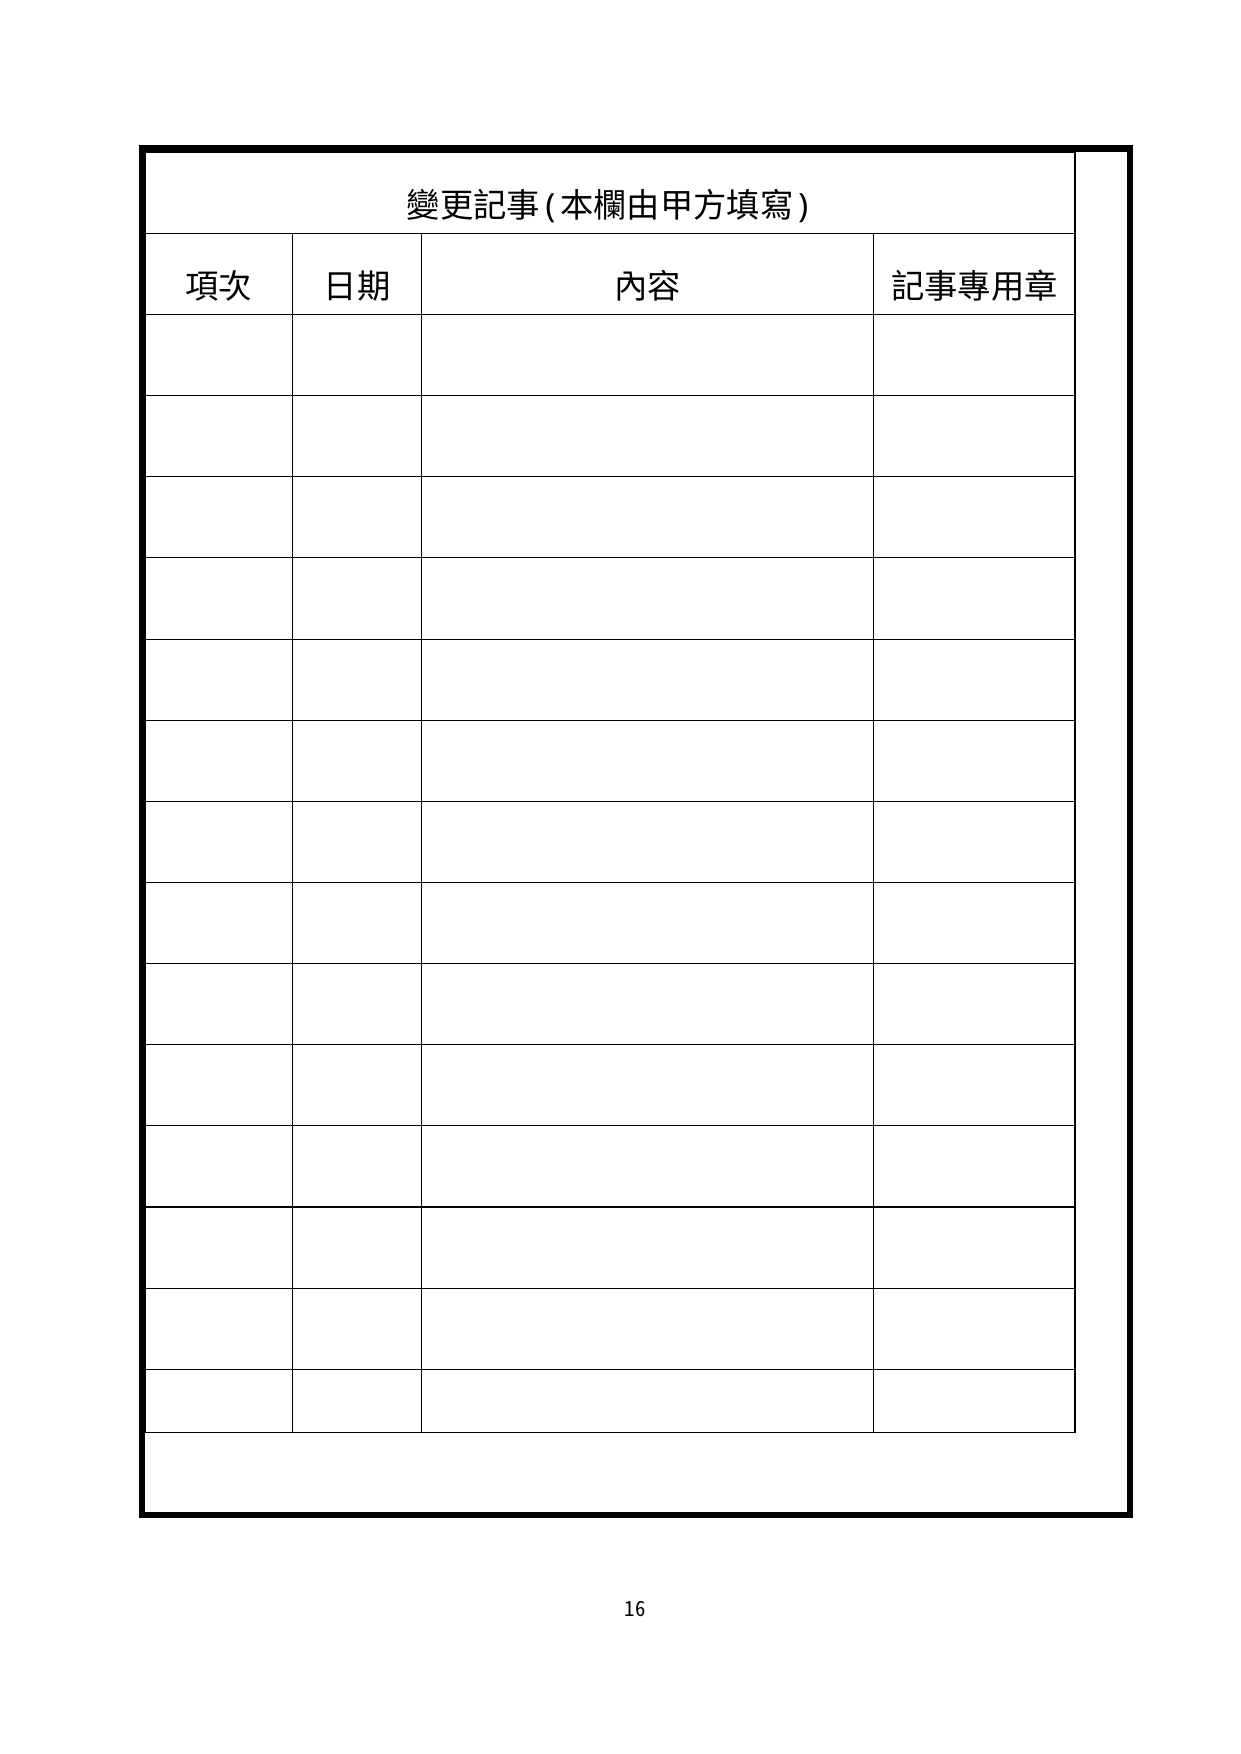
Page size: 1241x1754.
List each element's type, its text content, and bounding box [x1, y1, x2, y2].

table_cell [293, 1045, 421, 1125]
table_cell [874, 477, 1074, 557]
table_cell [874, 558, 1074, 638]
table_cell [422, 1370, 873, 1432]
table_cell [146, 558, 292, 638]
table_cell [146, 477, 292, 557]
table_cell 日期 [293, 234, 421, 314]
table_cell [422, 721, 873, 801]
table_header [145, 152, 1127, 1512]
table_cell [293, 315, 421, 395]
table_cell [874, 1370, 1074, 1432]
table_cell [146, 315, 292, 395]
table_cell [874, 883, 1074, 963]
table_cell [422, 477, 873, 557]
table_cell [874, 640, 1074, 719]
table_cell [874, 315, 1074, 395]
table_cell [422, 1126, 873, 1206]
table_cell [874, 721, 1074, 801]
table_header 變更記事(本欄由甲方填寫) [146, 153, 1074, 233]
table_cell [874, 1126, 1074, 1206]
table_cell [422, 1289, 873, 1369]
table_cell [422, 396, 873, 476]
table_cell [422, 640, 873, 719]
table_cell [293, 1126, 421, 1206]
table_cell [874, 1208, 1074, 1288]
table_cell [146, 1370, 292, 1432]
table_cell [874, 1045, 1074, 1125]
table_cell [146, 1045, 292, 1125]
table_cell [293, 1370, 421, 1432]
table_cell [293, 802, 421, 882]
table_cell [146, 802, 292, 882]
table_cell [293, 964, 421, 1044]
table_cell [146, 1126, 292, 1206]
table_cell [293, 396, 421, 476]
table_cell [146, 964, 292, 1044]
table_cell [422, 1208, 873, 1288]
table_cell [293, 1289, 421, 1369]
table_cell 內容 [422, 234, 873, 314]
table_cell [422, 1045, 873, 1125]
table_cell [146, 721, 292, 801]
table_cell [874, 964, 1074, 1044]
table_cell [874, 1289, 1074, 1369]
table_cell [874, 396, 1074, 476]
table_cell [293, 640, 421, 719]
table_cell [146, 640, 292, 719]
table_cell [422, 883, 873, 963]
table_cell [146, 1208, 292, 1288]
table_cell [422, 315, 873, 395]
table_cell [293, 1208, 421, 1288]
table_cell 記事專用章 [874, 234, 1074, 314]
table_cell [422, 964, 873, 1044]
table_cell [146, 396, 292, 476]
table_cell [422, 558, 873, 638]
table_cell [293, 883, 421, 963]
table_cell [146, 883, 292, 963]
table_cell [422, 802, 873, 882]
table_cell [874, 802, 1074, 882]
table_cell [293, 721, 421, 801]
table_cell 項次 [146, 234, 292, 314]
table_cell [146, 1289, 292, 1369]
table_cell [293, 477, 421, 557]
table_cell [293, 558, 421, 638]
